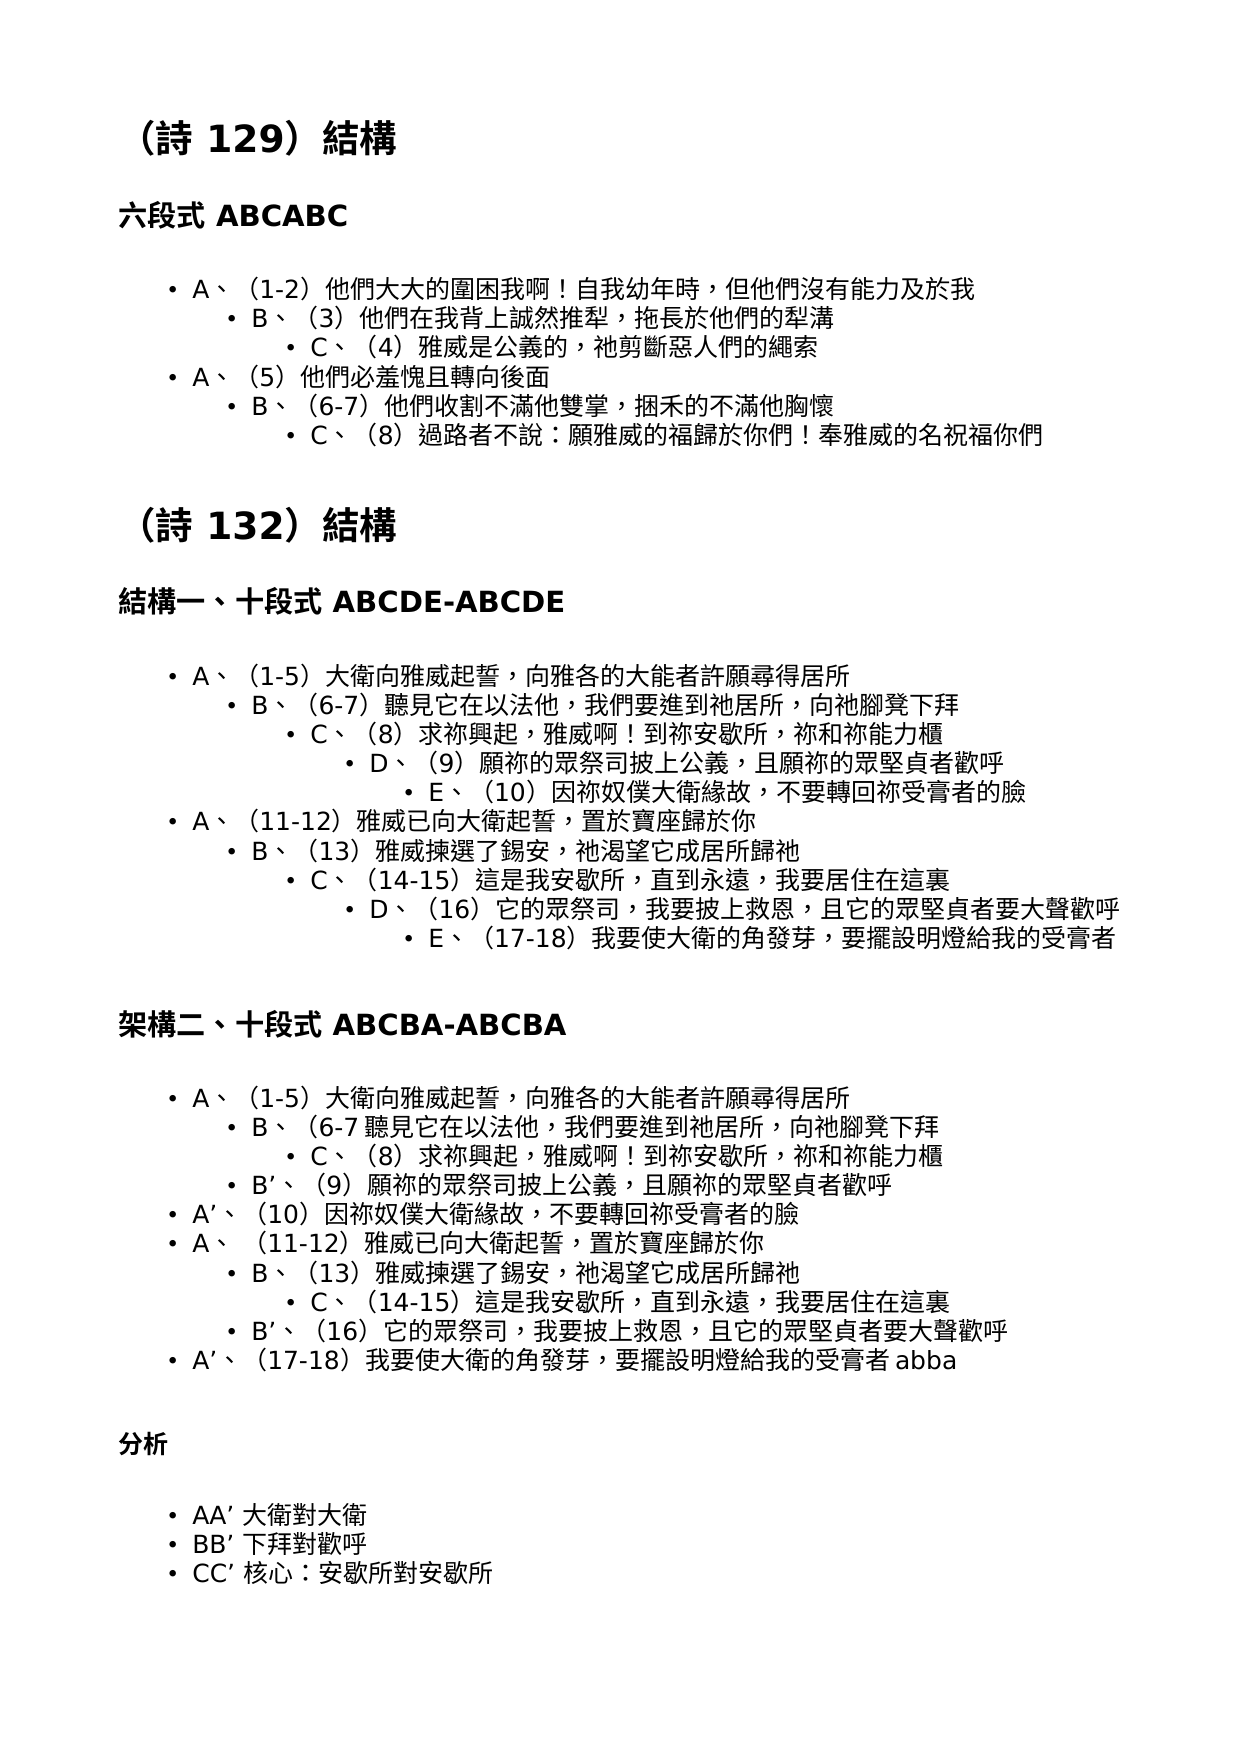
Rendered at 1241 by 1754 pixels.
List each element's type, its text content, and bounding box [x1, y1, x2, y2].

list B、（3）他們在我背上誠然推犁，拖長於他們的犁溝 [236, 304, 1122, 333]
list B、（13）雅威揀選了錫安，祂渴望它成居所歸祂 [236, 837, 1122, 866]
list C、（8）求祢興起，雅威啊！到祢安歇所，祢和祢能力櫃 [295, 720, 1122, 749]
list C、（14-15）這是我安歇所，直到永遠，我要居住在這裏 [295, 866, 1122, 895]
subtitle （詩 129）結構 [118, 118, 1122, 162]
list AA’ 大衛對大衛 [177, 1501, 1122, 1530]
subtitle 結構一、十段式 ABCDE-ABCDE [118, 586, 1122, 620]
list B’、（9）願祢的眾祭司披上公義，且願祢的眾堅貞者歡呼 [236, 1171, 1122, 1201]
list A’、（10）因祢奴僕大衛緣故，不要轉回祢受膏者的臉 [177, 1201, 1122, 1230]
subtitle 六段式 ABCABC [118, 199, 1122, 233]
list B、（6-7）他們收割不滿他雙掌，捆禾的不滿他胸懷 [236, 392, 1122, 421]
list E、（17-18）我要使大衛的角發芽，要擺設明燈給我的受膏者 [413, 924, 1122, 953]
list A、（11-12）雅威已向大衛起誓，置於寶座歸於你 [177, 808, 1122, 837]
list B、（13）雅威揀選了錫安，祂渴望它成居所歸祂 [236, 1259, 1122, 1288]
list A、（1-2）他們大大的圍困我啊！自我幼年時，但他們沒有能力及於我 [177, 275, 1122, 304]
list C、（4）雅威是公義的，祂剪斷惡人們的繩索 [295, 333, 1122, 363]
subtitle 架構二、十段式 ABCBA-ABCBA [118, 1008, 1122, 1042]
list BB’ 下拜對歡呼 [177, 1530, 1122, 1559]
subtitle （詩 132）結構 [118, 505, 1122, 548]
list D、（16）它的眾祭司，我要披上救恩，且它的眾堅貞者要大聲歡呼 [354, 895, 1122, 924]
list C、（8）求祢興起，雅威啊！到祢安歇所，祢和祢能力櫃 [295, 1142, 1122, 1171]
list A、 （11-12）雅威已向大衛起誓，置於寶座歸於你 [177, 1230, 1122, 1259]
list B、（6-7）聽見它在以法他，我們要進到祂居所，向祂腳凳下拜 [236, 691, 1122, 720]
list C、（8）過路者不說：願雅威的福歸於你們！奉雅威的名祝福你們 [295, 421, 1122, 450]
list CC’ 核心：安歇所對安歇所 [177, 1559, 1122, 1589]
list D、（9）願祢的眾祭司披上公義，且願祢的眾堅貞者歡呼 [354, 749, 1122, 778]
list C、（14-15）這是我安歇所，直到永遠，我要居住在這裏 [295, 1288, 1122, 1317]
list A’、（17-18）我要使大衛的角發芽，要擺設明燈給我的受膏者abba [177, 1346, 1122, 1376]
list A、（1-5）大衛向雅威起誓，向雅各的大能者許願尋得居所 [177, 1084, 1122, 1113]
list E、（10）因祢奴僕大衛緣故，不要轉回祢受膏者的臉 [413, 778, 1122, 808]
list B’、（16）它的眾祭司，我要披上救恩，且它的眾堅貞者要大聲歡呼 [236, 1317, 1122, 1346]
list B、（6-7聽見它在以法他，我們要進到祂居所，向祂腳凳下拜 [236, 1113, 1122, 1142]
subtitle 分析 [118, 1430, 1122, 1459]
list A、（1-5）大衛向雅威起誓，向雅各的大能者許願尋得居所 [177, 662, 1122, 691]
list A、（5）他們必羞愧且轉向後面 [177, 363, 1122, 392]
